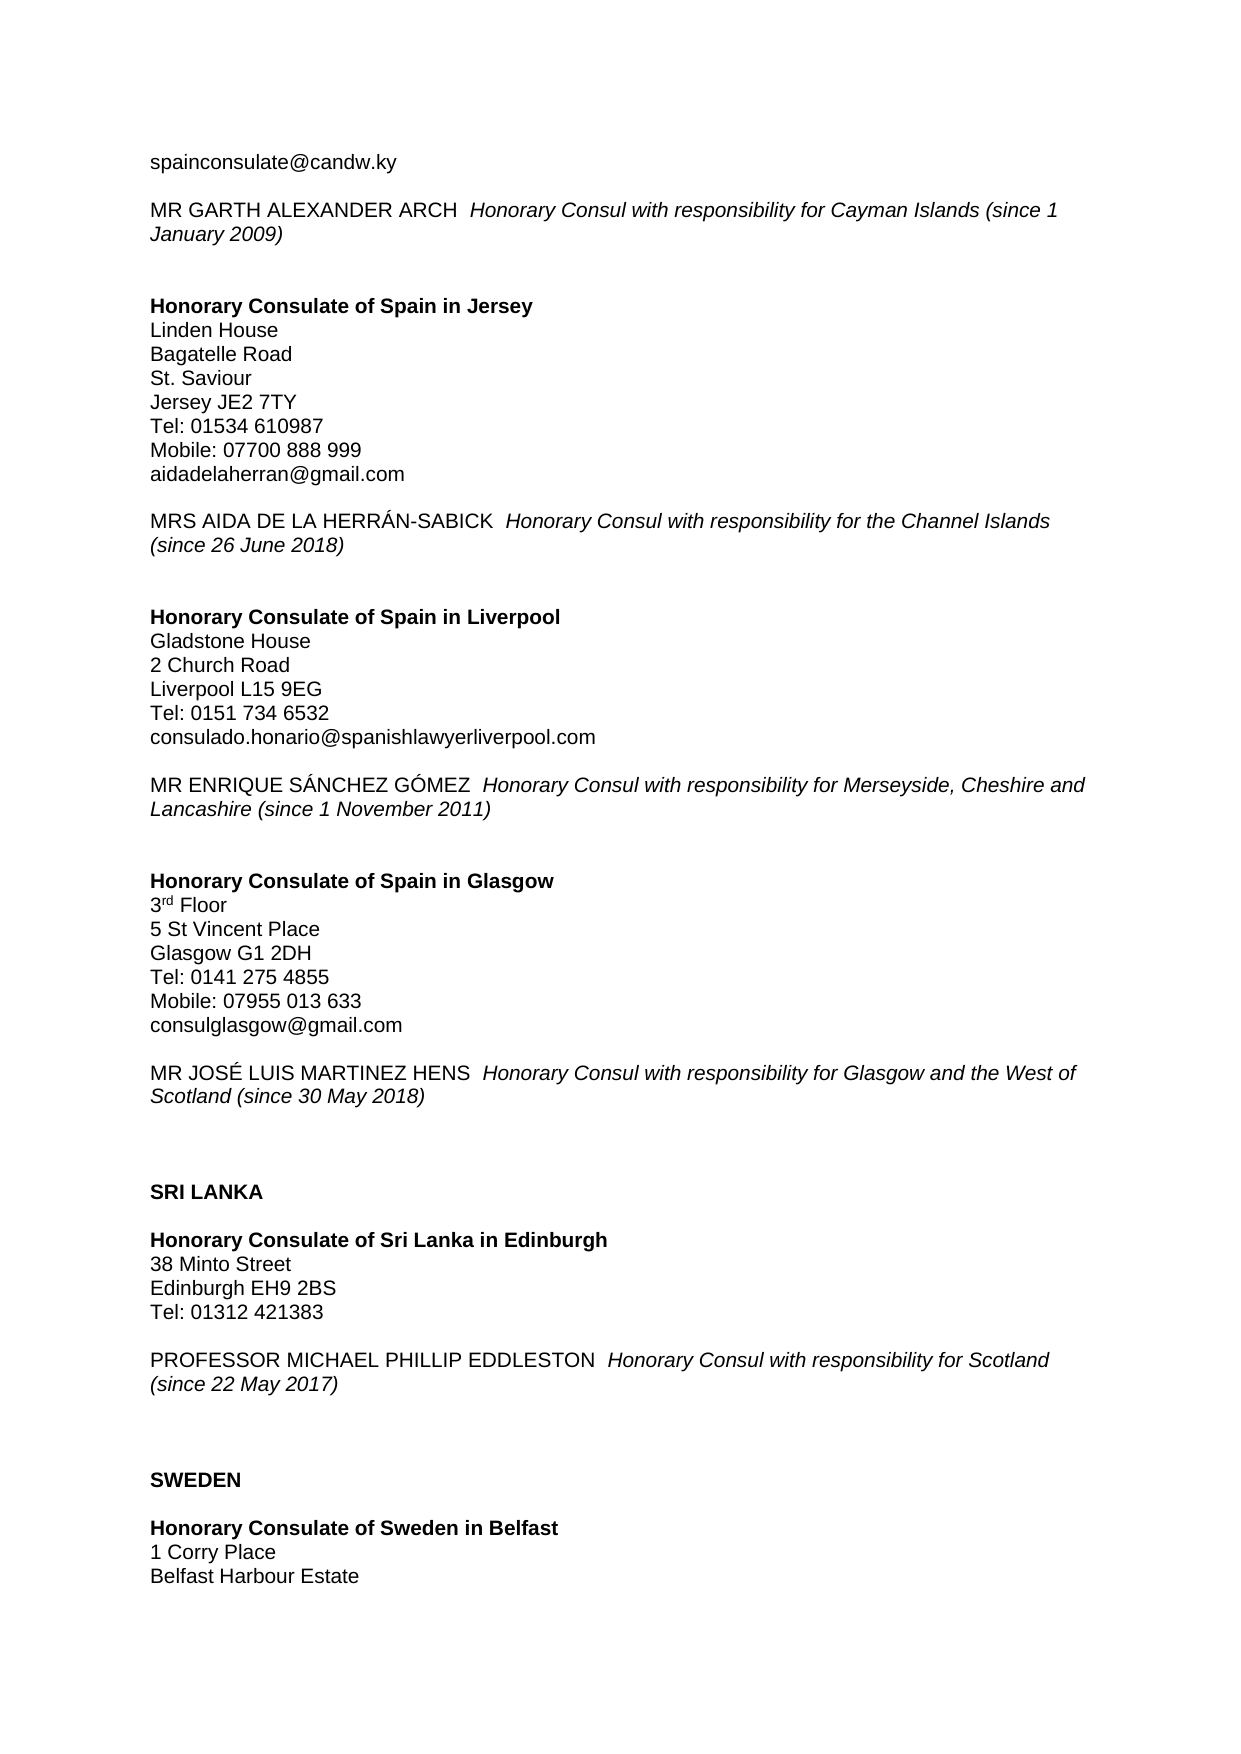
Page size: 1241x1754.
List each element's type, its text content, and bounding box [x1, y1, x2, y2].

text Mobile: 07955 013 633 [150, 988, 1090, 1012]
text Mobile: 07700 888 999 [150, 437, 1090, 461]
text aidadelaherran@gmail.com [150, 461, 1090, 485]
text Gladstone House [150, 629, 1090, 653]
text 2 Church Road [150, 653, 1090, 677]
text Bagatelle Road [150, 342, 1090, 366]
text 5 St Vincent Place [150, 917, 1090, 941]
text St. Saviour [150, 366, 1090, 389]
text Glasgow G1 2DH [150, 941, 1090, 964]
text consulado.honario@spanishlawyerliverpool.com [150, 725, 1090, 749]
text Tel: 01534 610987 [150, 413, 1090, 437]
text Honorary Consulate of Sri Lanka in Edinburgh [150, 1228, 1090, 1252]
text Edinburgh EH9 2BS [150, 1276, 1090, 1300]
text PROFESSOR MICHAEL PHILLIP EDDLESTON Honorary Consul with responsibility for Scotland (since 22 May 2017) [150, 1348, 1090, 1396]
text Tel: 0141 275 4855 [150, 964, 1090, 988]
text Liverpool L15 9EG [150, 677, 1090, 701]
text Tel: 01312 421383 [150, 1300, 1090, 1324]
text Belfast Harbour Estate [150, 1563, 1090, 1587]
text 38 Minto Street [150, 1252, 1090, 1276]
text spainconsulate@candw.ky [150, 150, 1090, 174]
text consulglasgow@gmail.com [150, 1012, 1090, 1036]
text Tel: 0151 734 6532 [150, 701, 1090, 725]
text MR JOSÉ LUIS MARTINEZ HENS Honorary Consul with responsibility for Glasgow and the West of Scotland (since 30 May 2018) [150, 1060, 1090, 1108]
text Honorary Consulate of Spain in Glasgow [150, 869, 1090, 893]
text Honorary Consulate of Spain in Jersey [150, 294, 1090, 318]
text 1 Corry Place [150, 1539, 1090, 1563]
text 3rd Floor [150, 893, 1090, 917]
text SWEDEN [150, 1468, 1090, 1492]
text Jersey JE2 7TY [150, 389, 1090, 413]
text Linden House [150, 318, 1090, 342]
text MR GARTH ALEXANDER ARCH Honorary Consul with responsibility for Cayman Islands (since 1 January 2009) [150, 198, 1090, 246]
text SRI LANKA [150, 1180, 1090, 1204]
text Honorary Consulate of Sweden in Belfast [150, 1516, 1090, 1539]
text Honorary Consulate of Spain in Liverpool [150, 605, 1090, 629]
text MRS AIDA DE LA HERRÁN-SABICK Honorary Consul with responsibility for the Channel Islands (since 26 June 2018) [150, 509, 1090, 557]
text MR ENRIQUE SÁNCHEZ GÓMEZ Honorary Consul with responsibility for Merseyside, Cheshire and Lancashire (since 1 November 2011) [150, 773, 1090, 821]
